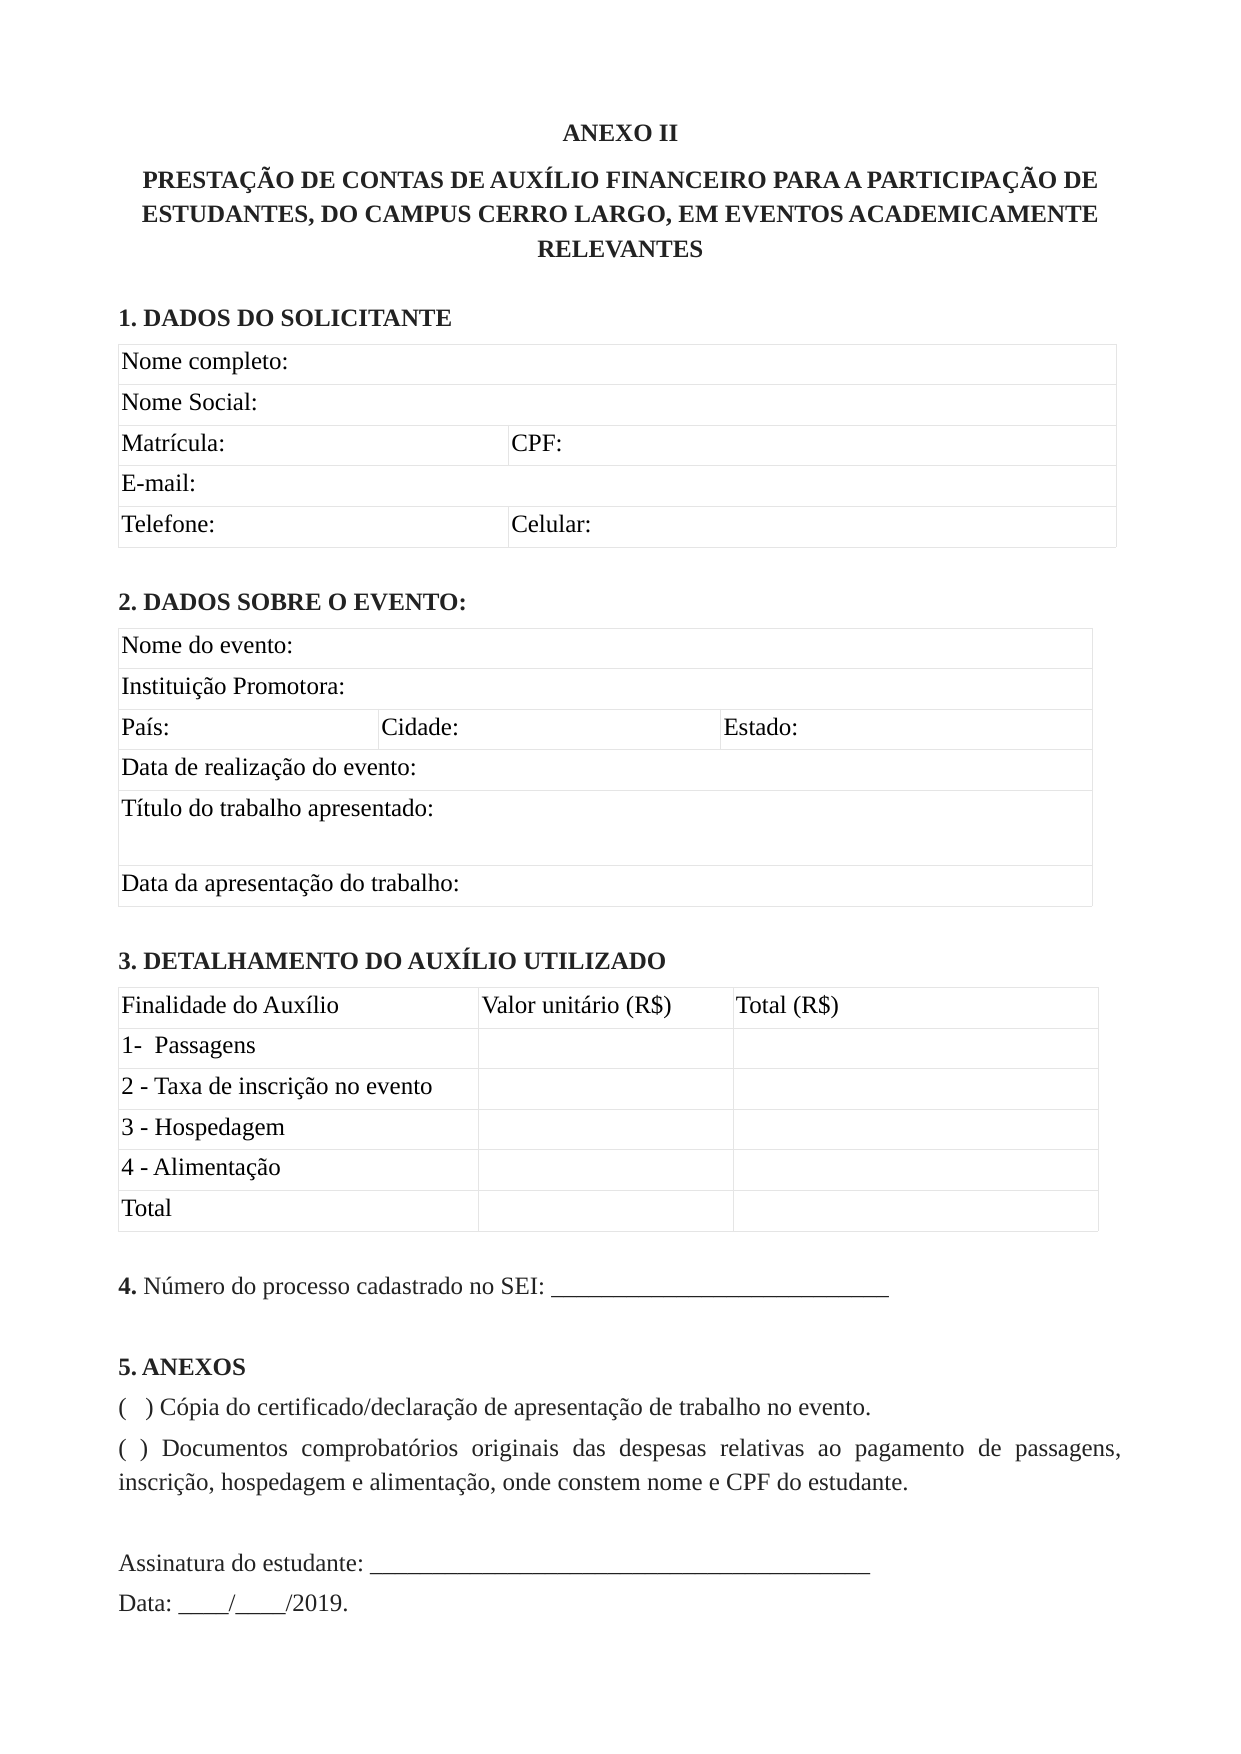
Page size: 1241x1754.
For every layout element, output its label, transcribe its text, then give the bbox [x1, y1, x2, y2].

table_cell Instituição Promotora: [119, 669, 1092, 709]
text 5. ANEXOS [118, 1352, 1122, 1381]
table_cell [479, 1069, 733, 1109]
table_cell Matrícula: [119, 426, 508, 465]
table_cell 4 - Alimentação [119, 1150, 478, 1190]
text ( ) Documentos comprobatórios originais das despesas relativas ao pagamento de passagens, inscrição, hospedagem e alimentação, onde constem nome e CPF do estudante. [118, 1433, 1122, 1496]
text 4. Número do processo cadastrado no SEI: ___________________________ [118, 1271, 1122, 1300]
table_header Nome do evento: [119, 629, 1092, 668]
table_header Total (R$) [734, 988, 1098, 1027]
text 3. DETALHAMENTO DO AUXÍLIO UTILIZADO [118, 946, 1122, 975]
text 1. DADOS DO SOLICITANTE [118, 303, 1122, 332]
table_cell Cidade: [379, 710, 720, 749]
table_cell 1- Passagens [119, 1029, 478, 1068]
table_header Nome completo: [119, 345, 1116, 384]
table_cell [734, 1191, 1098, 1231]
table_header Valor unitário (R$) [479, 988, 733, 1027]
text ANEXO II [118, 118, 1122, 147]
table_cell [479, 1150, 733, 1190]
table_cell [734, 1150, 1098, 1190]
table_cell Nome Social: [119, 385, 1116, 425]
text 2. DADOS SOBRE O EVENTO: [118, 587, 1122, 616]
table_cell Título do trabalho apresentado: [119, 791, 1092, 865]
text PRESTAÇÃO DE CONTAS DE AUXÍLIO FINANCEIRO PARA A PARTICIPAÇÃO DE ESTUDANTES, DO CAMPUS CERRO LARGO, EM EVENTOS ACADEMICAMENTE RELEVANTES [118, 165, 1122, 263]
table_cell [734, 1110, 1098, 1149]
table_cell 3 - Hospedagem [119, 1110, 478, 1149]
table_cell Celular: [509, 507, 1116, 547]
table_cell [479, 1191, 733, 1231]
table_cell Telefone: [119, 507, 508, 547]
text ( ) Cópia do certificado/declaração de apresentação de trabalho no evento. [118, 1392, 1122, 1421]
table_cell [479, 1029, 733, 1068]
table_header Finalidade do Auxílio [119, 988, 478, 1027]
table_cell [479, 1110, 733, 1149]
table_cell E-mail: [119, 466, 1116, 506]
table_cell Estado: [721, 710, 1092, 749]
text Data: ____/____/2019. [118, 1588, 1122, 1617]
table_cell [734, 1029, 1098, 1068]
table_cell CPF: [509, 426, 1116, 465]
table_cell Total [119, 1191, 478, 1231]
table_cell Data da apresentação do trabalho: [119, 866, 1092, 906]
table_cell País: [119, 710, 378, 749]
table_cell 2 - Taxa de inscrição no evento [119, 1069, 478, 1109]
table_cell Data de realização do evento: [119, 750, 1092, 790]
table_cell [734, 1069, 1098, 1109]
text Assinatura do estudante: ________________________________________ [118, 1548, 1122, 1577]
